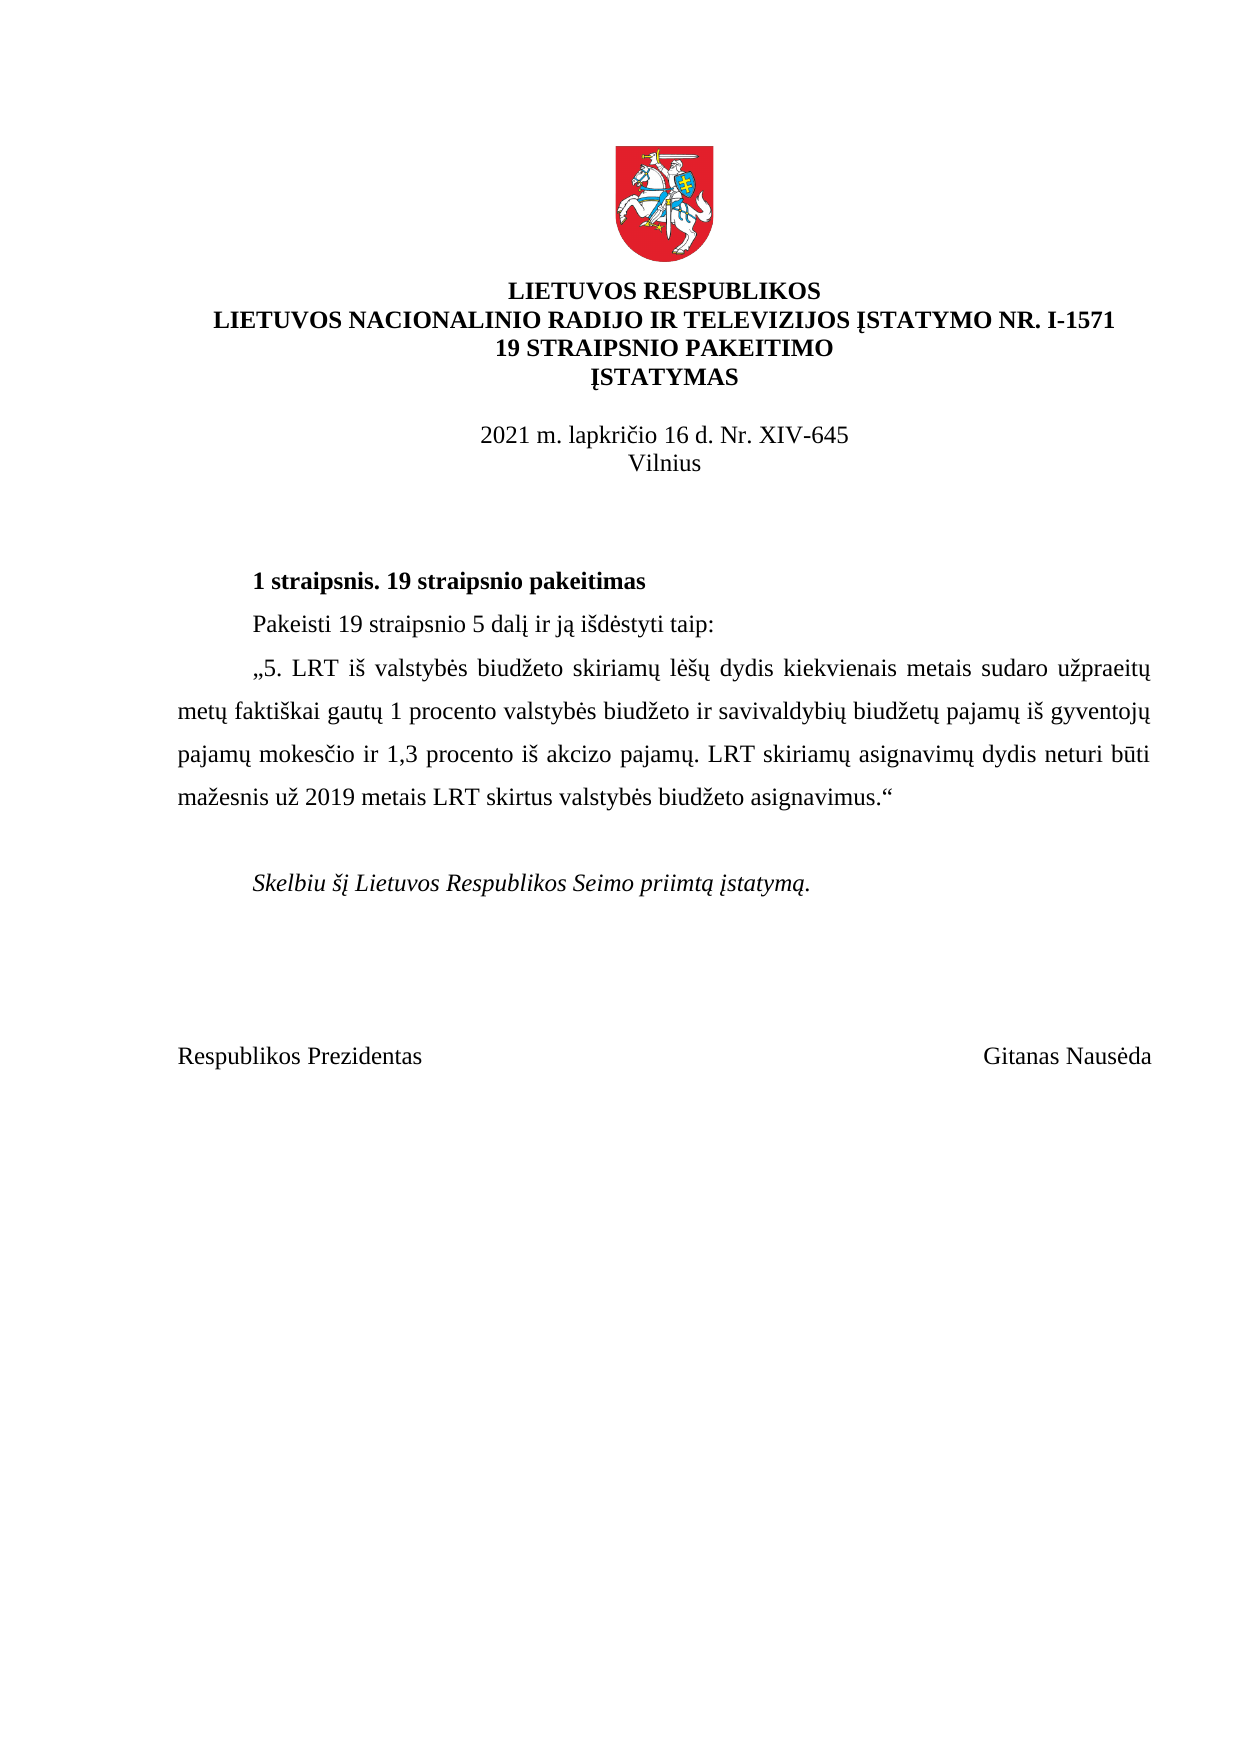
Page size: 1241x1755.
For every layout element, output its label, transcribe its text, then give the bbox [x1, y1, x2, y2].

text ĮSTATYMAS [177, 362, 1152, 391]
text Skelbiu šį Lietuvos Respublikos Seimo priimtą įstatymą. [177, 868, 1152, 897]
text Pakeisti 19 straipsnio 5 dalį ir ją išdėstyti taip: [177, 609, 1152, 638]
text 2021 m. lapkričio 16 d. Nr. XIV-645 [177, 420, 1152, 448]
text 1 straipsnis. 19 straipsnio pakeitimas [177, 566, 1152, 595]
text Vilnius [177, 448, 1152, 477]
text LIETUVOS RESPUBLIKOS [177, 276, 1152, 305]
text LIETUVOS NACIONALINIO RADIJO IR TELEVIZIJOS ĮSTATYMO NR. I-1571 19 STRAIPSNIO PAKEITIMO [177, 305, 1152, 362]
text Respublikos Prezidentas Gitanas Nausėda [177, 1041, 1152, 1069]
text „5. LRT iš valstybės biudžeto skiriamų lėšų dydis kiekvienais metais sudaro užpraeitų metų faktiškai gautų 1 procento valstybės biudžeto ir savivaldybių biudžetų pajamų iš gyventojų pajamų mokesčio ir 1,3 procento iš akcizo pajamų. LRT skiriamų asignavimų dydis neturi būti mažesnis už 2019 metais LRT skirtus valstybės biudžeto asignavimus.“ [177, 653, 1152, 811]
